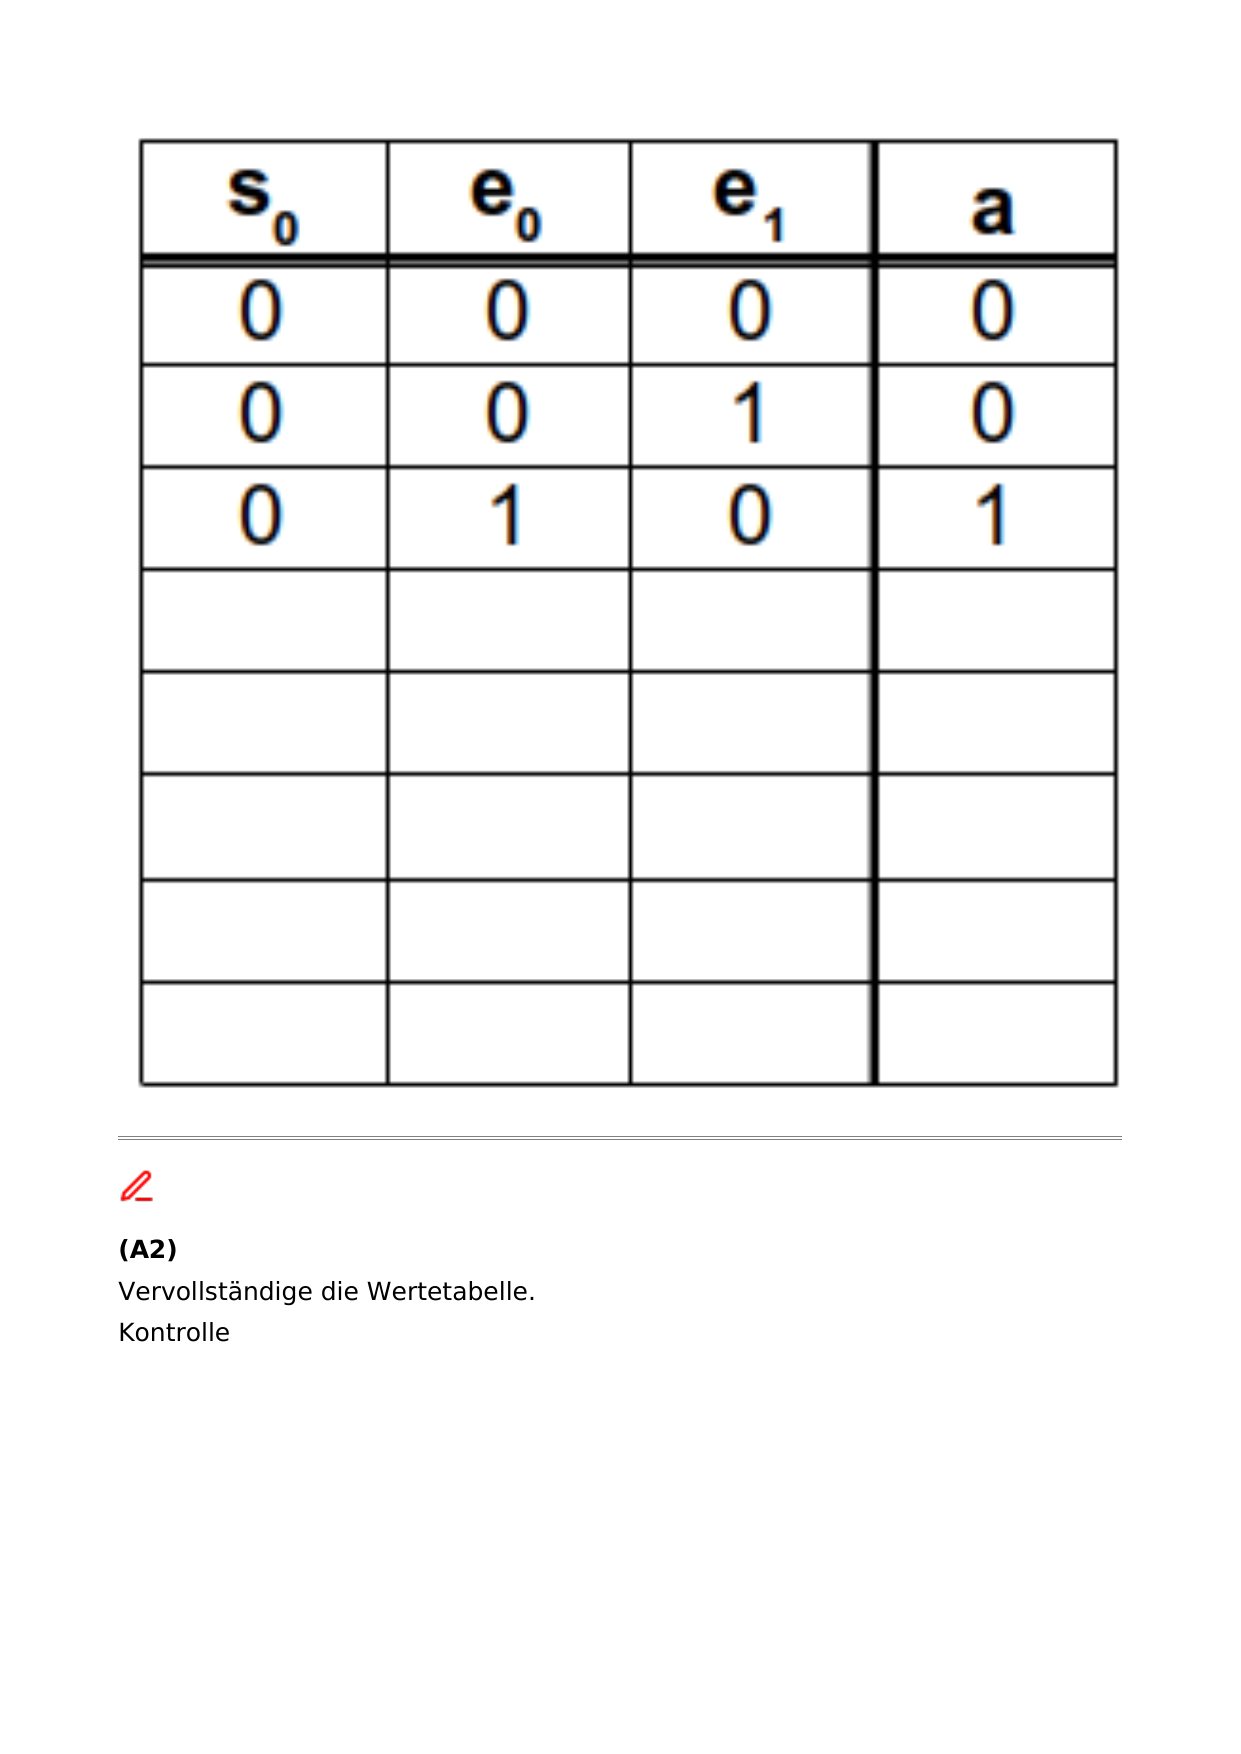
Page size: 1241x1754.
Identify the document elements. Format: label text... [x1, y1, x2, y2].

text Vervollständige die Wertetabelle. [118, 1277, 1122, 1306]
picture [118, 1168, 156, 1206]
picture [118, 118, 1123, 1122]
subtitle (A2) [118, 1235, 1122, 1264]
text Kontrolle [118, 1318, 1122, 1348]
